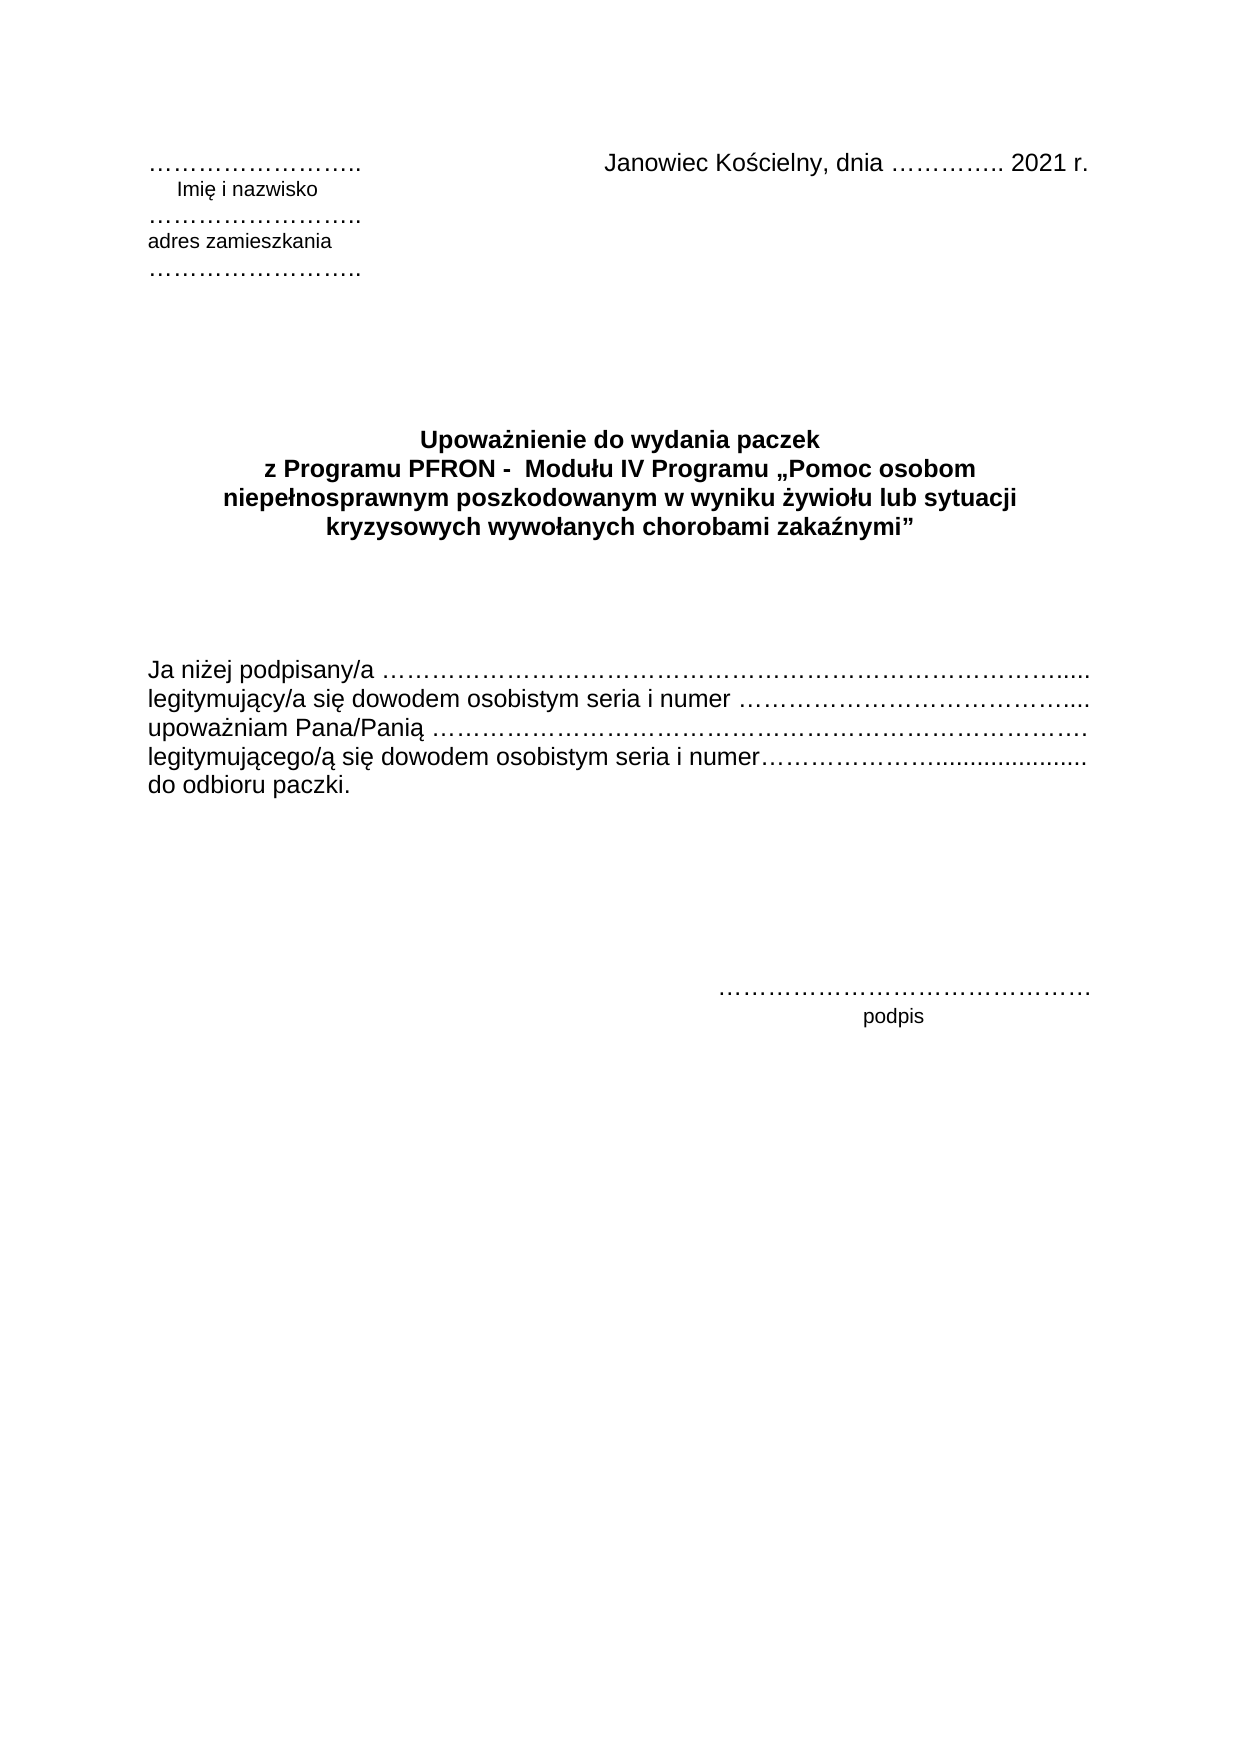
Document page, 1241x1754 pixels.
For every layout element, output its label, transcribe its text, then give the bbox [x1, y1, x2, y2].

text z Programu PFRON - Modułu IV Programu „Pomoc osobom niepełnosprawnym poszkodowanym w wyniku żywiołu lub sytuacji kryzysowych wywołanych chorobami zakaźnymi” [148, 454, 1093, 541]
text upoważniam Pana/Panią ……………………………………………………………………. [148, 713, 1093, 742]
text legitymujący/a się dowodem osobistym seria i numer ………………………………….... [148, 684, 1093, 713]
text Ja niżej podpisany/a ………………………………………………………………………..... [148, 656, 1093, 684]
text ……………………………………… [148, 972, 1093, 1001]
text do odbioru paczki. [148, 771, 1093, 799]
text Imię i nazwisko [148, 176, 1093, 200]
text …………………….. [148, 253, 1093, 282]
text …………………….. [148, 200, 1093, 229]
text Upoważnienie do wydania paczek [148, 426, 1093, 454]
text legitymującego/ą się dowodem osobistym seria i numer…………………...................... [148, 742, 1093, 771]
text adres zamieszkania [148, 229, 1093, 253]
text …………………….. Janowiec Kościelny, dnia ………….. 2021 r. [148, 148, 1093, 176]
text podpis [148, 1001, 1093, 1029]
